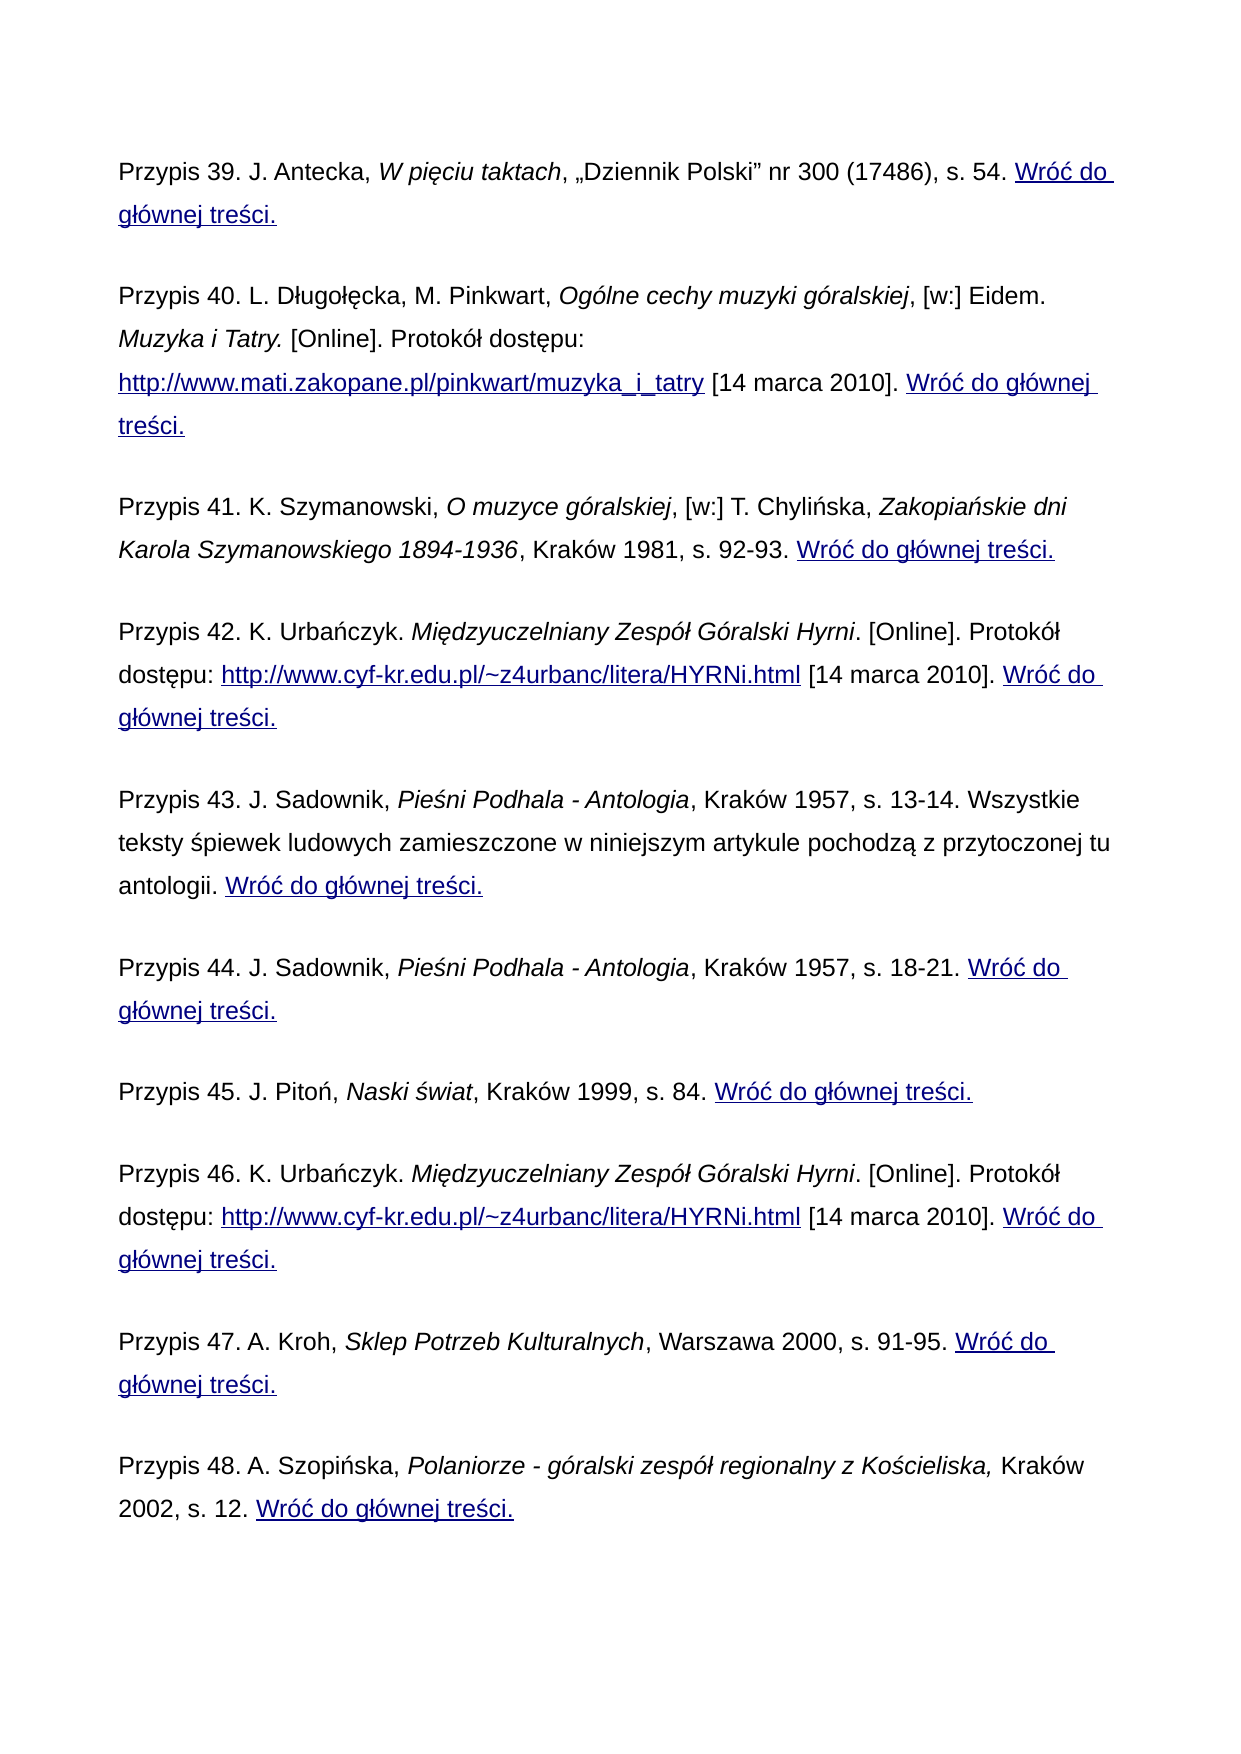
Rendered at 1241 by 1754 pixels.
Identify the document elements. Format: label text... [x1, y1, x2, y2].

text Przypis 41. K. Szymanowski, O muzyce góralskiej, [w:] T. Chylińska, Zakopiańskie dni Karola Szymanowskiego 1894-1936, Kraków 1981, s. 92-93. Wróć do głównej treści. [118, 492, 1122, 564]
text Przypis 46. K. Urbańczyk. Międzyuczelniany Zespół Góralski Hyrni. [Online]. Protokół dostępu: http://www.cyf-kr.edu.pl/~z4urbanc/litera/HYRNi.html [14 marca 2010]. Wróć do głównej treści. [118, 1159, 1122, 1274]
text Przypis 44. J. Sadownik, Pieśni Podhala - Antologia, Kraków 1957, s. 18-21. Wróć do głównej treści. [118, 952, 1122, 1024]
text Przypis 43. J. Sadownik, Pieśni Podhala - Antologia, Kraków 1957, s. 13-14. Wszystkie teksty śpiewek ludowych zamieszczone w niniejszym artykule pochodzą z przytoczonej tu antologii. Wróć do głównej treści. [118, 785, 1122, 900]
text Przypis 40. L. Długołęcka, M. Pinkwart, Ogólne cechy muzyki góralskiej, [w:] Eidem. Muzyka i Tatry. [Online]. Protokół dostępu: http://www.mati.zakopane.pl/pinkwart/muzyka_i_tatry [14 marca 2010]. Wróć do głównej treści. [118, 281, 1122, 439]
text Przypis 45. J. Pitoń, Naski świat, Kraków 1999, s. 84. Wróć do głównej treści. [118, 1077, 1122, 1106]
text Przypis 42. K. Urbańczyk. Międzyuczelniany Zespół Góralski Hyrni. [Online]. Protokół dostępu: http://www.cyf-kr.edu.pl/~z4urbanc/litera/HYRNi.html [14 marca 2010]. Wróć do głównej treści. [118, 617, 1122, 732]
text Przypis 48. A. Szopińska, Polaniorze - góralski zespół regionalny z Kościeliska, Kraków 2002, s. 12. Wróć do głównej treści. [118, 1451, 1122, 1523]
text Przypis 39. J. Antecka, W pięciu taktach, „Dziennik Polski” nr 300 (17486), s. 54. Wróć do głównej treści. [118, 157, 1122, 228]
text Przypis 47. A. Kroh, Sklep Potrzeb Kulturalnych, Warszawa 2000, s. 91-95. Wróć do głównej treści. [118, 1327, 1122, 1398]
